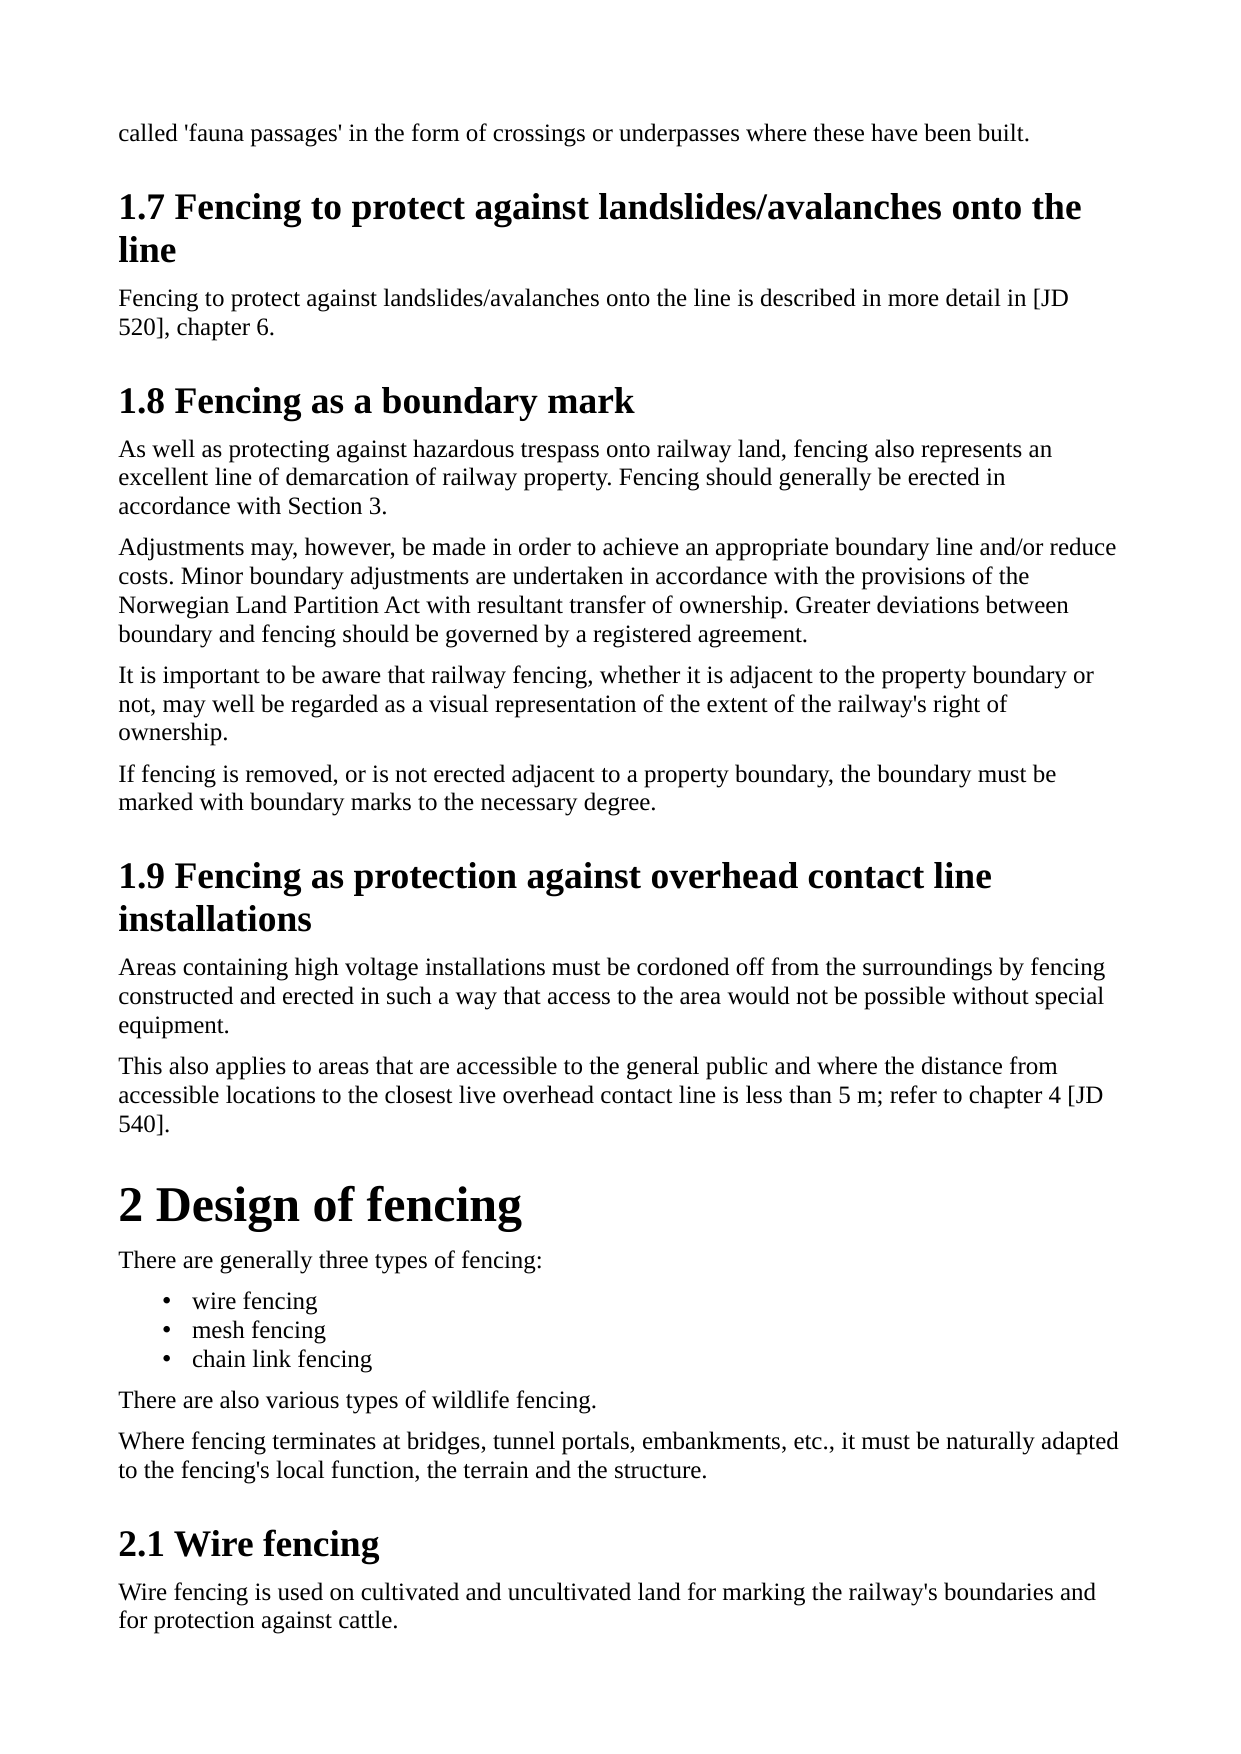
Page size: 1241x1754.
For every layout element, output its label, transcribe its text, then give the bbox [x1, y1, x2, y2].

subtitle 1.9 Fencing as protection against overhead contact line installations [118, 854, 1122, 940]
subtitle 1.8 Fencing as a boundary mark [118, 378, 1122, 421]
text There are generally three types of fencing: [118, 1245, 1122, 1274]
list mesh fencing [162, 1315, 1122, 1344]
subtitle 2 Design of fencing [118, 1175, 1122, 1232]
text It is important to be aware that railway fencing, whether it is adjacent to the property boundary or not, may well be regarded as a visual representation of the extent of the railway's right of ownership. [118, 660, 1122, 746]
list wire fencing [162, 1286, 1122, 1315]
text Where fencing terminates at bridges, tunnel portals, embankments, etc., it must be naturally adapted to the fencing's local function, the terrain and the structure. [118, 1426, 1122, 1484]
list chain link fencing [162, 1344, 1122, 1372]
text Adjustments may, however, be made in order to achieve an appropriate boundary line and/or reduce costs. Minor boundary adjustments are undertaken in accordance with the provisions of the Norwegian Land Partition Act with resultant transfer of ownership. Greater deviations between boundary and fencing should be governed by a registered agreement. [118, 532, 1122, 647]
text Areas containing high voltage installations must be cordoned off from the surroundings by fencing constructed and erected in such a way that access to the area would not be possible without special equipment. [118, 952, 1122, 1039]
text As well as protecting against hazardous trespass onto railway land, fencing also represents an excellent line of demarcation of railway property. Fencing should generally be erected in accordance with Section 3. [118, 434, 1122, 520]
text If fencing is removed, or is not erected adjacent to a property boundary, the boundary must be marked with boundary marks to the necessary degree. [118, 759, 1122, 816]
text This also applies to areas that are accessible to the general public and where the distance from accessible locations to the closest live overhead contact line is less than 5 m; refer to chapter 4 [JD 540]. [118, 1051, 1122, 1137]
subtitle 2.1 Wire fencing [118, 1521, 1122, 1564]
text Fencing to protect against landslides/avalanches onto the line is described in more detail in [JD 520], chapter 6. [118, 283, 1122, 341]
subtitle 1.7 Fencing to protect against landslides/avalanches onto the line [118, 184, 1122, 271]
text There are also various types of wildlife fencing. [118, 1385, 1122, 1414]
text called 'fauna passages' in the form of crossings or underpasses where these have been built. [118, 118, 1122, 147]
text Wire fencing is used on cultivated and uncultivated land for marking the railway's boundaries and for protection against cattle. [118, 1577, 1122, 1634]
